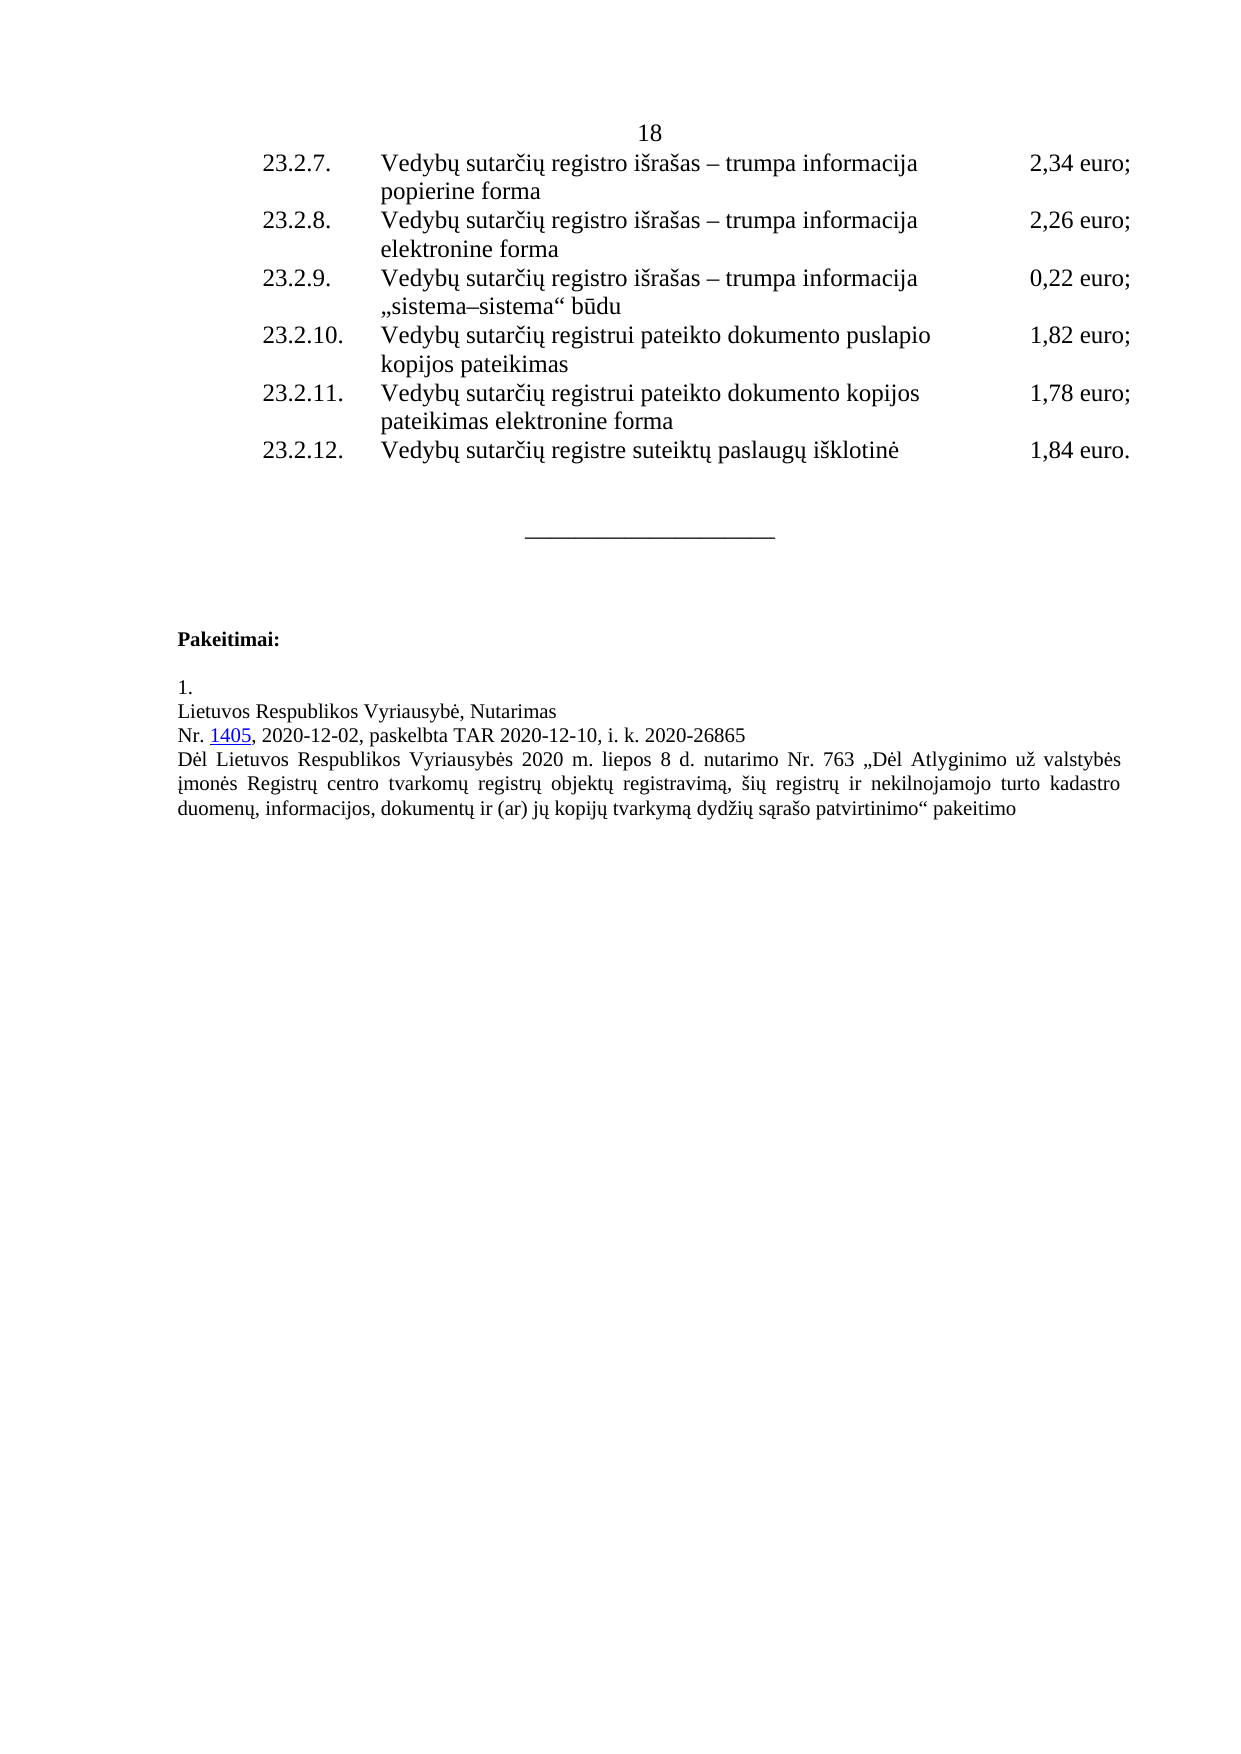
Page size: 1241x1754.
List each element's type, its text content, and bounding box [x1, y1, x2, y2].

table_cell 23.2.9. [251, 263, 369, 320]
table_cell 23.2.12. [251, 435, 369, 464]
text Dėl Lietuvos Respublikos Vyriausybės 2020 m. liepos 8 d. nutarimo Nr. 763 „Dėl Atlyginimo už valstybės įmonės Registrų centro tvarkomų registrų objektų registravimą, šių registrų ir nekilnojamojo turto kadastro duomenų, informacijos, dokumentų ir (ar) jų kopijų tvarkymą dydžių sąrašo patvirtinimo“ pakeitimo [177, 747, 1122, 819]
table_cell 23.2.7. [251, 148, 369, 205]
table_cell 23.2.11. [251, 378, 369, 435]
table_cell 1,84 euro. [1018, 435, 1154, 464]
table_cell 2,34 euro; [1018, 148, 1154, 205]
table_cell Vedybų sutarčių registre suteiktų paslaugų išklotinė [369, 435, 1018, 464]
table_cell Vedybų sutarčių registrui pateikto dokumento puslapio kopijos pateikimas [369, 320, 1018, 378]
table_cell 2,26 euro; [1018, 205, 1154, 263]
table_cell Vedybų sutarčių registro išrašas – trumpa informacija „sistema–sistema“ būdu [369, 263, 1018, 320]
text Lietuvos Respublikos Vyriausybė, Nutarimas [177, 699, 1122, 723]
table_cell 23.2.10. [251, 320, 369, 378]
table_cell 0,22 euro; [1018, 263, 1154, 320]
table_cell Vedybų sutarčių registro išrašas – trumpa informacija popierine forma [369, 148, 1018, 205]
text Pakeitimai: [177, 627, 1122, 651]
text Nr. 1405, 2020-12-02, paskelbta TAR 2020-12-10, i. k. 2020-26865 [177, 723, 1122, 747]
table_cell Vedybų sutarčių registrui pateikto dokumento kopijos pateikimas elektronine forma [369, 378, 1018, 435]
table_cell Vedybų sutarčių registro išrašas – trumpa informacija elektronine forma [369, 205, 1018, 263]
table_cell 1,82 euro; [1018, 320, 1154, 378]
text –––––––––––––––––––– [177, 521, 1122, 550]
table_cell 1,78 euro; [1018, 378, 1154, 435]
table_cell 23.2.8. [251, 205, 369, 263]
text 1. [177, 675, 1122, 699]
